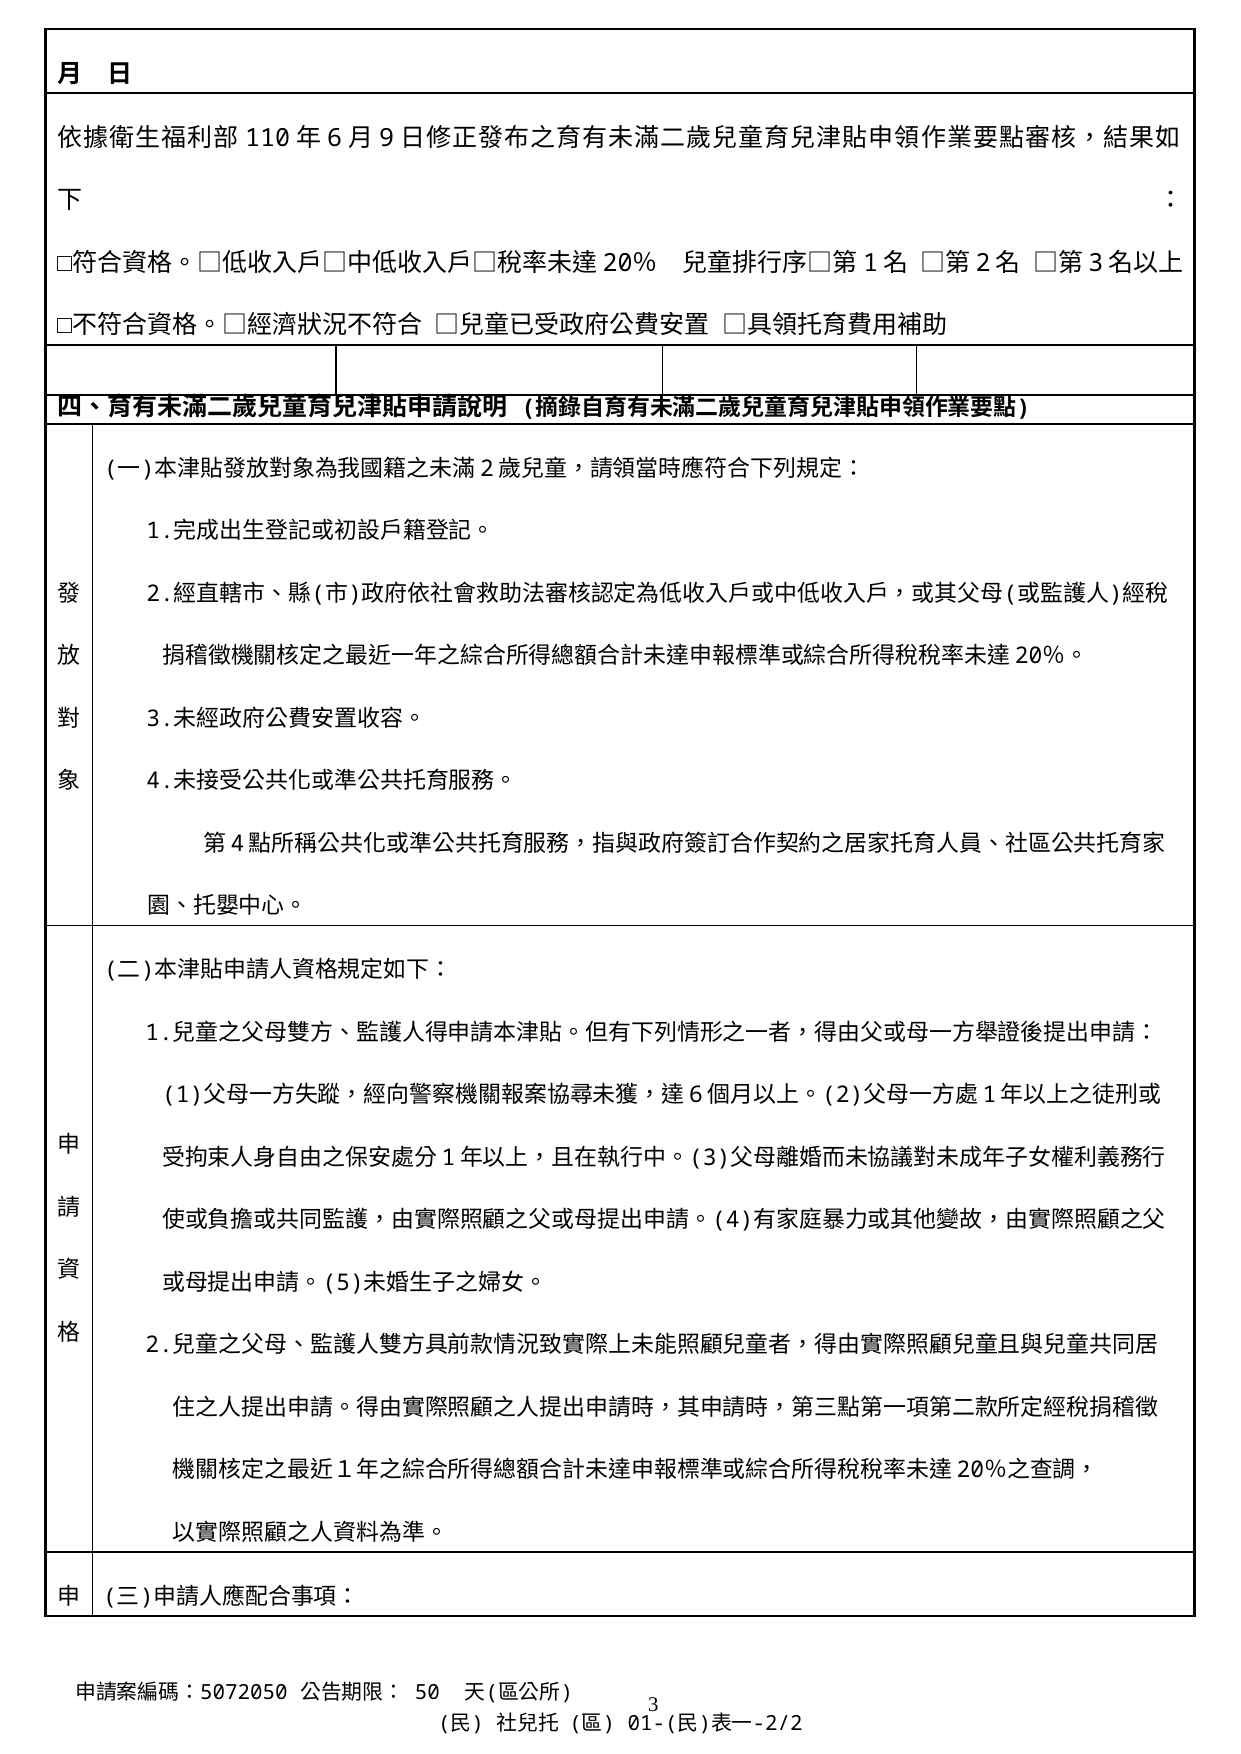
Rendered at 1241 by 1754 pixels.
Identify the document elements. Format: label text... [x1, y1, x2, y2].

table_cell [663, 346, 916, 394]
table_cell [337, 346, 662, 394]
table_cell (三)申請人應配合事項： [93, 1553, 1193, 1615]
table_cell [917, 346, 1193, 394]
table_cell 發 放 對 象 [47, 425, 92, 924]
table_cell 四、育有未滿二歲兒童育兒津貼申請說明 (摘錄自育有未滿二歲兒童育兒津貼申領作業要點) [47, 396, 1193, 423]
table_cell 月 日 [47, 30, 1193, 92]
table_cell 申 [47, 1553, 92, 1615]
table_cell (二)本津貼申請人資格規定如下： 1.兒童之父母雙方、監護人得申請本津貼。但有下列情形之一者，得由父或母一方舉證後提出申請： (1)父母一方失蹤，經向警察機關報案協尋未獲，達6個月以上。(2)父母一方處1年以上之徒刑或受拘束人身自由之保安處分1年以上，且在執行中。(3)父母離婚而未協議對未成年子女權利義務行使或負擔或共同監護，由實際照顧之父或母提出申請。(4)有家庭暴力或其他變故，由實際照顧之父或母提出申請。(5)未婚生子之婦女。 2.兒童之父母、監護人雙方具前款情況致實際上未能照顧兒童者，得由實際照顧兒童且與兒童共同居 住之人提出申請。得由實際照顧之人提出申請時，其申請時，第三點第一項第二款所定經稅捐稽徵 機關核定之最近１年之綜合所得總額合計未達申報標準或綜合所得稅稅率未達20％之查調， 以實際照顧之人資料為準。 [93, 926, 1193, 1551]
table_cell 依據衛生福利部110年6月9日修正發布之育有未滿二歲兒童育兒津貼申領作業要點審核，結果如下： □符合資格。□低收入戶□中低收入戶□稅率未達20％ 兒童排行序□第1名 □第2名 □第3名以上 □不符合資格。□經濟狀況不符合 □兒童已受政府公費安置 □具領托育費用補助 [47, 94, 1193, 344]
table_cell 申 請 資 格 [47, 926, 92, 1551]
table_cell (一)本津貼發放對象為我國籍之未滿2歲兒童，請領當時應符合下列規定： 1.完成出生登記或初設戶籍登記。 2.經直轄市、縣(市)政府依社會救助法審核認定為低收入戶或中低收入戶，或其父母(或監護人)經稅捐稽徵機關核定之最近一年之綜合所得總額合計未達申報標準或綜合所得稅稅率未達20％。 3.未經政府公費安置收容。 4.未接受公共化或準公共托育服務。 第4點所稱公共化或準公共托育服務，指與政府簽訂合作契約之居家托育人員、社區公共托育家園、托嬰中心。 [93, 425, 1193, 924]
table_cell [47, 346, 335, 394]
